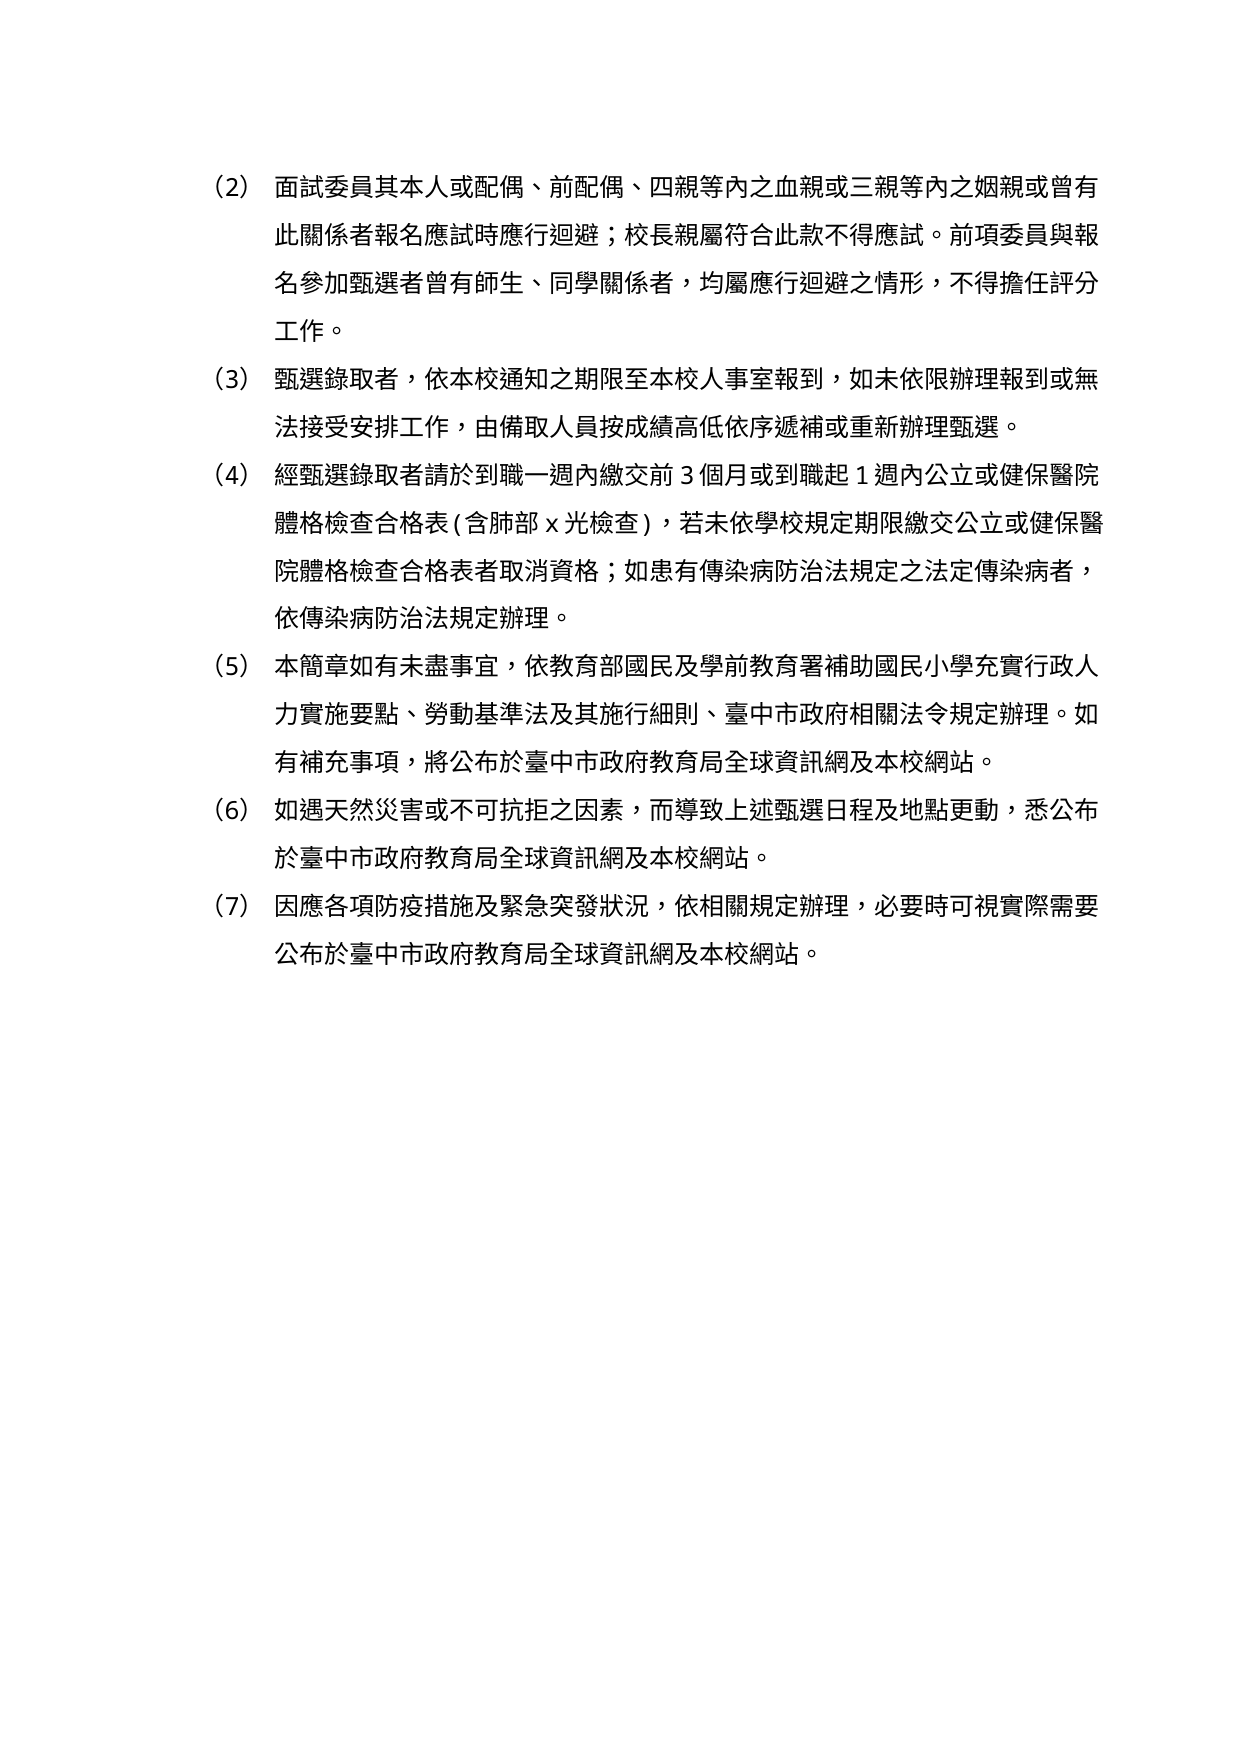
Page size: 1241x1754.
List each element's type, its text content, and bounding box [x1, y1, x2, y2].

list 因應各項防疫措施及緊急突發狀況，依相關規定辦理，必要時可視實際需要公布於臺中市政府教育局全球資訊網及本校網站。 [199, 877, 1122, 973]
list 如遇天然災害或不可抗拒之因素，而導致上述甄選日程及地點更動，悉公布於臺中市政府教育局全球資訊網及本校網站。 [199, 781, 1122, 877]
list 經甄選錄取者請於到職一週內繳交前3個月或到職起1週內公立或健保醫院體格檢查合格表(含肺部x光檢查)，若未依學校規定期限繳交公立或健保醫院體格檢查合格表者取消資格；如患有傳染病防治法規定之法定傳染病者，依傳染病防治法規定辦理。 [199, 446, 1122, 637]
list 甄選錄取者，依本校通知之期限至本校人事室報到，如未依限辦理報到或無法接受安排工作，由備取人員按成績高低依序遞補或重新辦理甄選。 [199, 350, 1122, 446]
list 本簡章如有未盡事宜，依教育部國民及學前教育署補助國民小學充實行政人力實施要點、勞動基準法及其施行細則、臺中市政府相關法令規定辦理。如有補充事項，將公布於臺中市政府教育局全球資訊網及本校網站。 [199, 637, 1122, 781]
list 面試委員其本人或配偶、前配偶、四親等內之血親或三親等內之姻親或曾有此關係者報名應試時應行迴避；校長親屬符合此款不得應試。前項委員與報名參加甄選者曾有師生、同學關係者，均屬應行迴避之情形，不得擔任評分工作。 [199, 158, 1122, 350]
